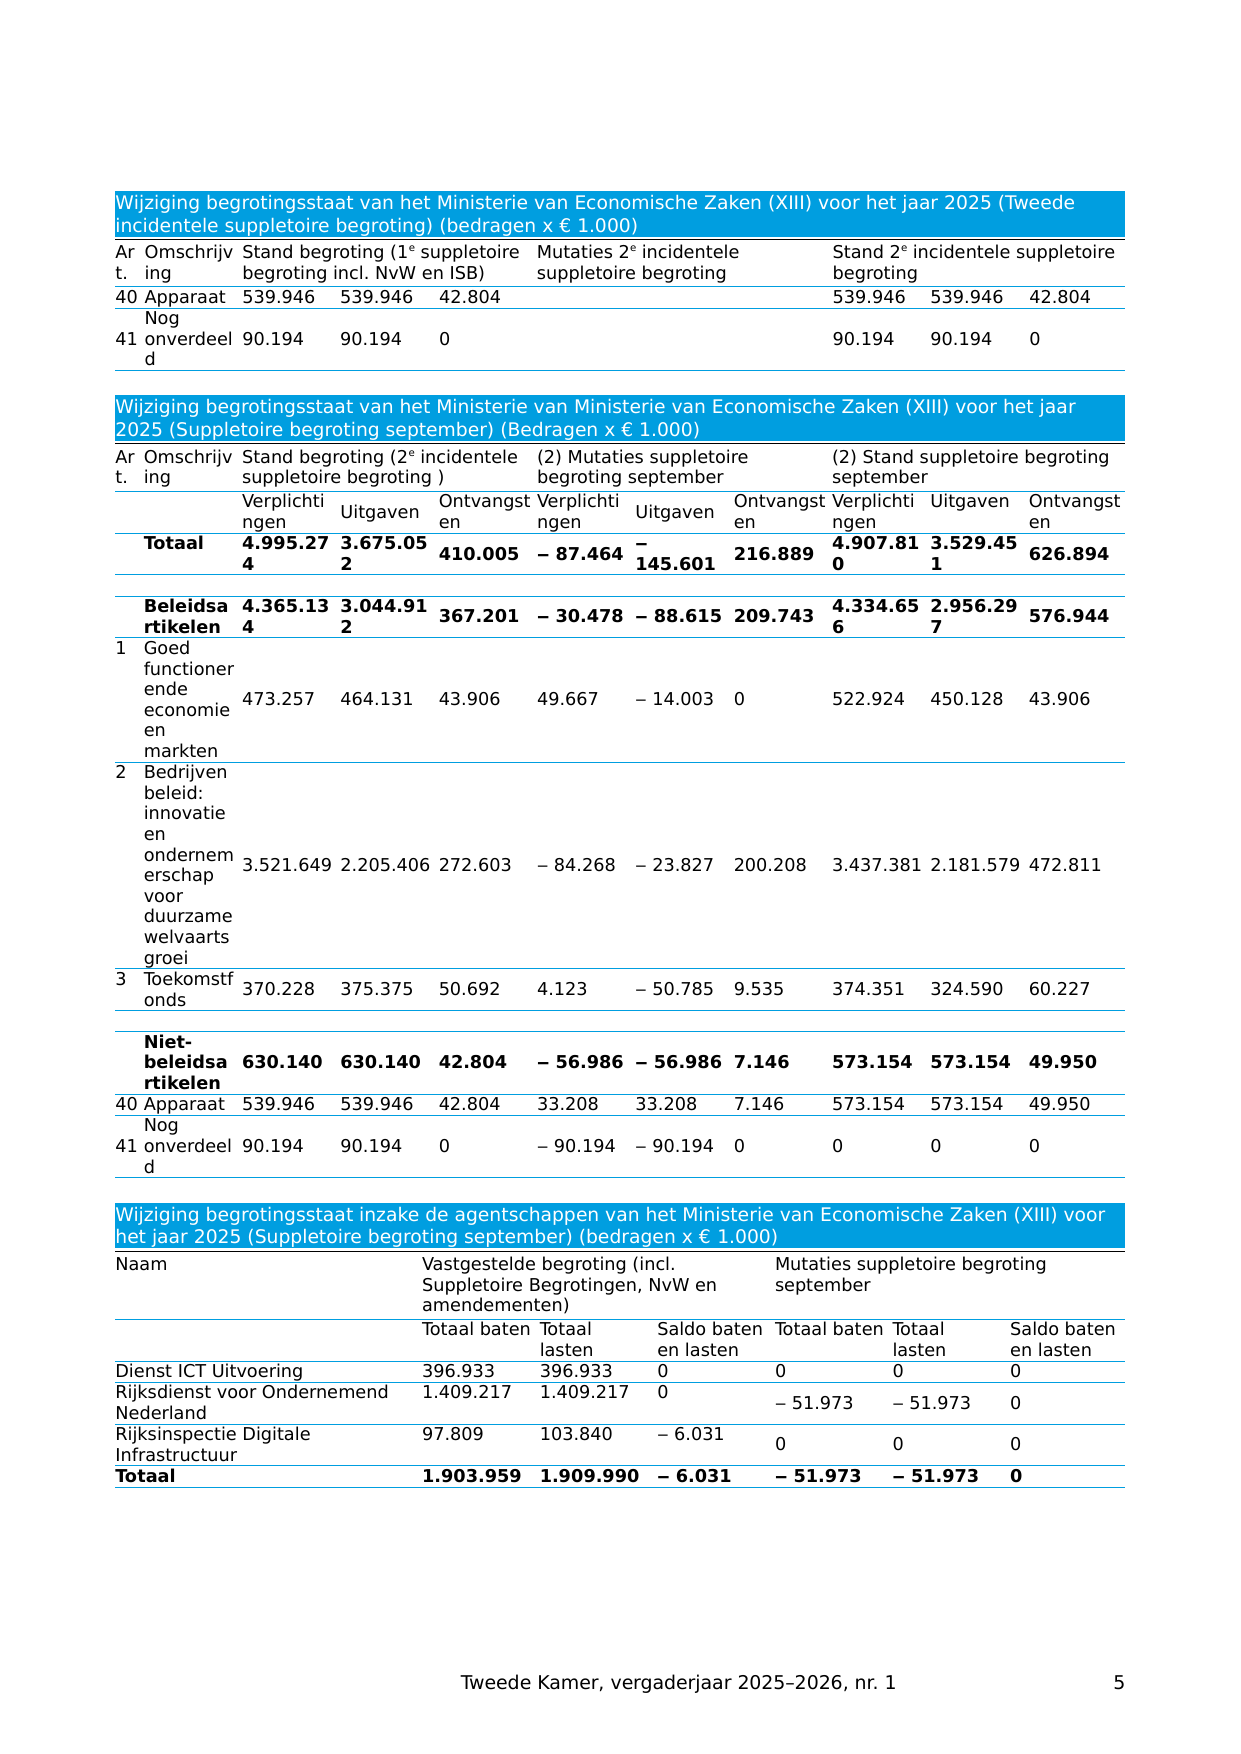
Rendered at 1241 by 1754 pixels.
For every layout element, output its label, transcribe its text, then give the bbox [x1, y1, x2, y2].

table_cell 9.535 [731, 969, 829, 1010]
table_cell Rijksinspectie Digitale Infrastructuur [115, 1425, 419, 1465]
table_cell [436, 1011, 534, 1031]
table_cell Saldo baten en lasten [1007, 1320, 1125, 1361]
table_cell 3 [115, 969, 141, 1010]
table_cell 49.667 [534, 638, 632, 762]
table_cell 3.521.649 [239, 763, 337, 968]
table_cell 0 [829, 1116, 927, 1177]
table_cell 539.946 [830, 287, 927, 307]
table_cell 90.194 [239, 1116, 337, 1177]
table_cell 374.351 [829, 969, 927, 1010]
table_cell Beleidsartikelen [141, 597, 239, 637]
table_cell Nog onverdeeld [141, 309, 239, 370]
table_cell 0 [772, 1362, 889, 1382]
table_cell 473.257 [239, 638, 337, 762]
table_cell Bedrijvenbeleid: innovatie en ondernemerschap voor duurzame welvaartsgroei [141, 763, 239, 968]
table_cell 573.154 [927, 1095, 1026, 1115]
table_cell Uitgaven [927, 492, 1026, 533]
table_cell Art. [115, 444, 141, 491]
table_cell [633, 287, 731, 307]
table_cell 42.804 [436, 1095, 534, 1115]
table_cell 0 [1026, 309, 1125, 370]
table_cell 1.903.959 [419, 1466, 537, 1486]
table_cell ‒ 51.973 [772, 1466, 889, 1486]
table_cell 4.365.134 [239, 597, 337, 637]
table_cell ‒ 50.785 [632, 969, 731, 1010]
table_cell [1026, 575, 1125, 596]
table_cell 4.995.274 [239, 534, 337, 574]
table_cell 33.208 [534, 1095, 632, 1115]
table_cell ‒ 23.827 [632, 763, 731, 968]
table_cell ‒ 6.031 [654, 1425, 772, 1465]
table_cell ‒ 51.973 [889, 1383, 1007, 1423]
table_cell 3.529.451 [927, 534, 1026, 574]
table_cell [534, 309, 633, 370]
table_cell 0 [1007, 1383, 1125, 1423]
table_cell 41 [115, 309, 141, 370]
table_cell 0 [654, 1383, 772, 1423]
table_cell [534, 575, 632, 596]
table_cell 0 [1007, 1362, 1125, 1382]
table_cell 7.146 [731, 1032, 829, 1094]
table_cell [115, 575, 141, 596]
table_cell 0 [436, 309, 534, 370]
table_cell ‒ 145.601 [632, 534, 731, 574]
table_cell 3.437.381 [829, 763, 927, 968]
table_cell [239, 1011, 337, 1031]
table_cell 90.194 [337, 309, 436, 370]
table_cell 450.128 [927, 638, 1026, 762]
table_cell Ontvangsten [436, 492, 534, 533]
table_cell 272.603 [436, 763, 534, 968]
table_cell (2) Stand suppletoire begroting september [829, 444, 1125, 491]
table_cell 324.590 [927, 969, 1026, 1010]
table_cell Totaal baten [772, 1320, 889, 1361]
table_cell [829, 575, 927, 596]
table_cell [534, 1011, 632, 1031]
table_cell [141, 1011, 239, 1031]
table_cell 2.956.297 [927, 597, 1026, 637]
table_cell [927, 575, 1026, 596]
table_cell 103.840 [537, 1425, 654, 1465]
table_cell Vastgestelde begroting (incl. Suppletoire Begrotingen, NvW en amendementen) [419, 1252, 772, 1319]
table_cell Nog onverdeeld [141, 1116, 239, 1177]
table_cell 0 [889, 1425, 1007, 1465]
table_cell ‒ 51.973 [889, 1466, 1007, 1486]
table_cell 90.194 [830, 309, 927, 370]
table_cell [731, 309, 829, 370]
table_cell Totaal [115, 1466, 419, 1486]
table_cell [829, 1011, 927, 1031]
table_cell 0 [1007, 1466, 1125, 1486]
table_cell Verplichtingen [239, 492, 337, 533]
table_cell 539.946 [239, 287, 337, 307]
table_cell 630.140 [337, 1032, 436, 1094]
table_cell 539.946 [927, 287, 1026, 307]
table_cell [141, 492, 239, 533]
table_cell [115, 492, 141, 533]
table_cell [115, 534, 141, 574]
table_cell 2.181.579 [927, 763, 1026, 968]
table_cell 97.809 [419, 1425, 537, 1465]
table_cell Totaal baten [419, 1320, 537, 1361]
table_cell Stand begroting (1e suppletoire begroting incl. NvW en ISB) [239, 240, 534, 286]
table_cell 573.154 [927, 1032, 1026, 1094]
table_cell 0 [731, 638, 829, 762]
table_cell 0 [436, 1116, 534, 1177]
table_cell 539.946 [239, 1095, 337, 1115]
table_cell [115, 1320, 419, 1361]
table_cell 0 [731, 1116, 829, 1177]
table_cell 42.804 [436, 287, 534, 307]
table_cell 4.907.810 [829, 534, 927, 574]
table_cell Uitgaven [632, 492, 731, 533]
table_cell [731, 1011, 829, 1031]
table_cell ‒ 88.615 [632, 597, 731, 637]
table_cell Totaal lasten [537, 1320, 654, 1361]
table_cell 2.205.406 [337, 763, 436, 968]
table_cell 7.146 [731, 1095, 829, 1115]
table_cell 1 [115, 638, 141, 762]
table_cell 60.227 [1026, 969, 1125, 1010]
table_cell [927, 1011, 1026, 1031]
table_cell 0 [927, 1116, 1026, 1177]
table_cell Ontvangsten [1026, 492, 1125, 533]
table_cell 472.811 [1026, 763, 1125, 968]
table_cell 200.208 [731, 763, 829, 968]
table_cell Totaal [141, 534, 239, 574]
table_cell 464.131 [337, 638, 436, 762]
table_cell 43.906 [436, 638, 534, 762]
table_cell 3.044.912 [337, 597, 436, 637]
table_cell Apparaat [141, 287, 239, 307]
table_cell 1.909.990 [537, 1466, 654, 1486]
table_cell 41 [115, 1116, 141, 1177]
table_cell Mutaties 2e incidentele suppletoire begroting [534, 240, 829, 286]
table_cell 626.894 [1026, 534, 1125, 574]
table_cell [633, 309, 731, 370]
table_cell 2 [115, 763, 141, 968]
table_cell 0 [889, 1362, 1007, 1382]
table_cell ‒ 14.003 [632, 638, 731, 762]
table_cell [141, 575, 239, 596]
table_cell 539.946 [337, 1095, 436, 1115]
table_cell 367.201 [436, 597, 534, 637]
table_cell Rijksdienst voor Ondernemend Nederland [115, 1383, 419, 1423]
table_cell 3.675.052 [337, 534, 436, 574]
table_cell 0 [654, 1362, 772, 1382]
table_cell Uitgaven [337, 492, 436, 533]
table_cell Apparaat [141, 1095, 239, 1115]
table_cell [534, 287, 633, 307]
table_cell 375.375 [337, 969, 436, 1010]
table_cell 0 [1026, 1116, 1125, 1177]
table_cell 43.906 [1026, 638, 1125, 762]
table_cell (2) Mutaties suppletoire begroting september [534, 444, 829, 491]
table_cell ‒ 56.986 [632, 1032, 731, 1094]
table_cell Totaal lasten [889, 1320, 1007, 1361]
table_cell Art. [115, 240, 141, 286]
table_cell ‒ 90.194 [534, 1116, 632, 1177]
table_cell Ontvangsten [731, 492, 829, 533]
table_cell 4.123 [534, 969, 632, 1010]
table_cell 396.933 [419, 1362, 537, 1382]
table_cell Mutaties suppletoire begroting september [772, 1252, 1125, 1319]
table_cell 33.208 [632, 1095, 731, 1115]
table_cell Omschrijving [141, 240, 239, 286]
table_cell 209.743 [731, 597, 829, 637]
table_cell 216.889 [731, 534, 829, 574]
table_cell Goed functionerende economie en markten [141, 638, 239, 762]
table_cell 90.194 [927, 309, 1026, 370]
table_cell 1.409.217 [537, 1383, 654, 1423]
table_cell Naam [115, 1252, 419, 1319]
table_cell 4.334.656 [829, 597, 927, 637]
table_cell 522.924 [829, 638, 927, 762]
table_cell 40 [115, 287, 141, 307]
table_cell ‒ 87.464 [534, 534, 632, 574]
table_cell 410.005 [436, 534, 534, 574]
table_cell Toekomstfonds [141, 969, 239, 1010]
table_cell [632, 575, 731, 596]
table_cell [731, 575, 829, 596]
table_cell [436, 575, 534, 596]
table_cell [632, 1011, 731, 1031]
table_cell 49.950 [1026, 1032, 1125, 1094]
table_cell Stand 2e incidentele suppletoire begroting [830, 240, 1125, 286]
table_cell [115, 1011, 141, 1031]
table_cell Verplichtingen [534, 492, 632, 533]
table_cell [239, 575, 337, 596]
table_cell [115, 1032, 141, 1094]
table_cell Verplichtingen [829, 492, 927, 533]
table_cell ‒ 6.031 [654, 1466, 772, 1486]
table_cell [337, 1011, 436, 1031]
table_cell 42.804 [436, 1032, 534, 1094]
table_cell 40 [115, 1095, 141, 1115]
table_cell Niet-beleidsartikelen [141, 1032, 239, 1094]
table_cell 396.933 [537, 1362, 654, 1382]
table_cell [337, 575, 436, 596]
table_cell Dienst ICT Uitvoering [115, 1362, 419, 1382]
table_cell ‒ 56.986 [534, 1032, 632, 1094]
table_cell 0 [772, 1425, 889, 1465]
table_cell [1026, 1011, 1125, 1031]
table_cell 90.194 [337, 1116, 436, 1177]
table_cell 42.804 [1026, 287, 1125, 307]
table_cell 630.140 [239, 1032, 337, 1094]
table_cell ‒ 30.478 [534, 597, 632, 637]
table_cell 49.950 [1026, 1095, 1125, 1115]
table_cell 573.154 [829, 1095, 927, 1115]
table_cell [115, 597, 141, 637]
table_cell Stand begroting (2e incidentele suppletoire begroting ) [239, 444, 534, 491]
table_cell Saldo baten en lasten [654, 1320, 772, 1361]
table_cell [731, 287, 829, 307]
table_cell Omschrijving [141, 444, 239, 491]
table_cell ‒ 90.194 [632, 1116, 731, 1177]
table_cell 1.409.217 [419, 1383, 537, 1423]
table_cell 539.946 [337, 287, 436, 307]
table_cell 50.692 [436, 969, 534, 1010]
table_cell 90.194 [239, 309, 337, 370]
table_cell ‒ 84.268 [534, 763, 632, 968]
table_cell 0 [1007, 1425, 1125, 1465]
table_cell 576.944 [1026, 597, 1125, 637]
table_cell ‒ 51.973 [772, 1383, 889, 1423]
table_cell 370.228 [239, 969, 337, 1010]
table_cell 573.154 [829, 1032, 927, 1094]
